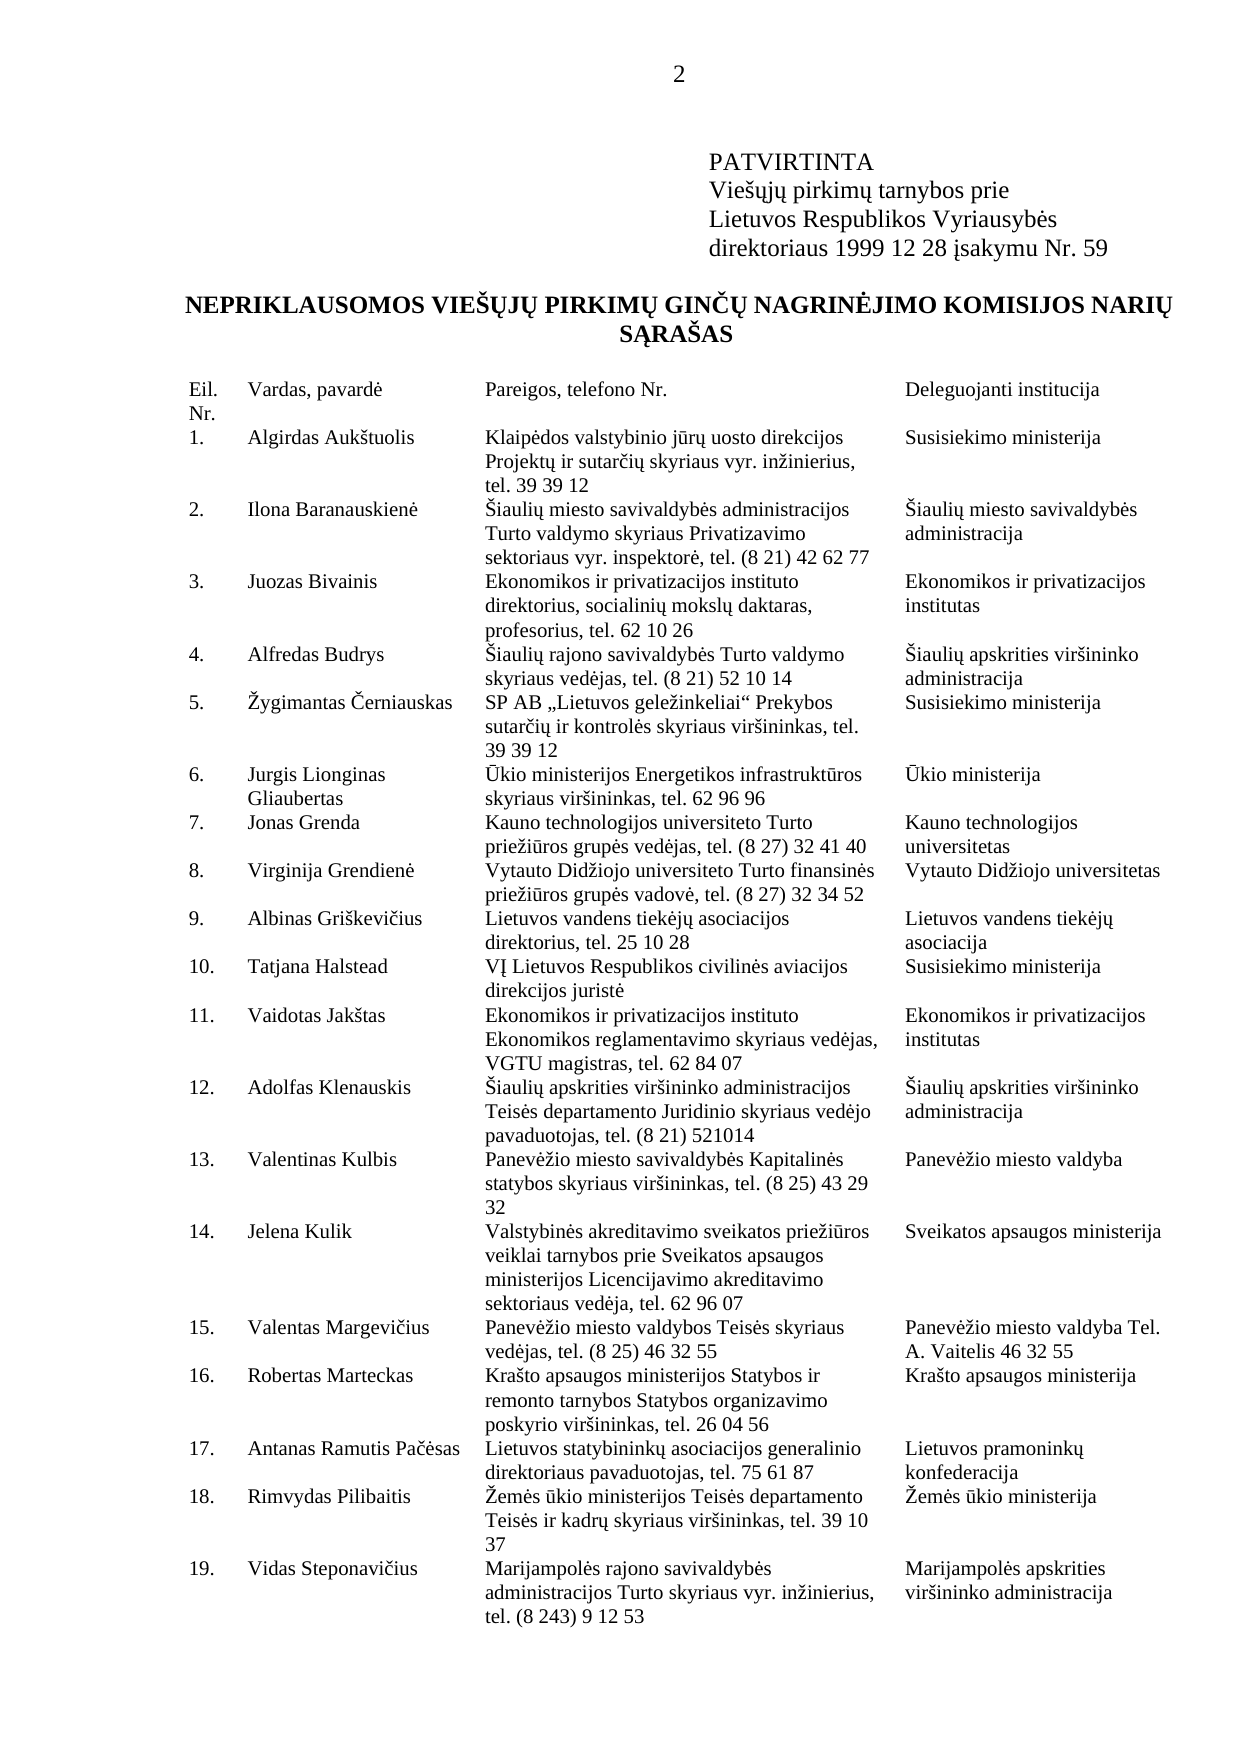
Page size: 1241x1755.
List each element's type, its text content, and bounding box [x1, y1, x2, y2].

text Viešųjų pirkimų tarnybos prie [177, 176, 1181, 204]
text NEPRIKLAUSOMOS VIEŠŲJŲ PIRKIMŲ GINČŲ NAGRINĖJIMO KOMISIJOS NARIŲ SĄRAŠAS [177, 291, 1181, 348]
table_cell 7. [177, 810, 236, 858]
table_cell Lietuvos pramoninkų konfederacija [894, 1436, 1181, 1484]
text Lietuvos Respublikos Vyriausybės [177, 204, 1181, 233]
table_cell Panevėžio miesto valdyba Tel. A. Vaitelis 46 32 55 [894, 1315, 1181, 1363]
table_cell Ūkio ministerija [894, 762, 1181, 810]
table_cell Ekonomikos ir privatizacijos institutas [894, 569, 1181, 642]
table_cell 12. [177, 1075, 236, 1147]
table_cell Ekonomikos ir privatizacijos instituto direktorius, socialinių mokslų daktaras, profesorius, tel. 62 10 26 [474, 569, 894, 642]
table_cell Šiaulių apskrities viršininko administracija [894, 1075, 1181, 1147]
table_cell Panevėžio miesto savivaldybės Kapitalinės statybos skyriaus viršininkas, tel. (8 25) 43 29 32 [474, 1147, 894, 1219]
table_header Vardas, pavardė [236, 377, 473, 425]
table_cell Žemės ūkio ministerija [894, 1484, 1181, 1556]
table_cell Šiaulių miesto savivaldybės administracijos Turto valdymo skyriaus Privatizavimo sektoriaus vyr. inspektorė, tel. (8 21) 42 62 77 [474, 497, 894, 569]
table_cell Sveikatos apsaugos ministerija [894, 1219, 1181, 1315]
table_cell Lietuvos vandens tiekėjų asociacijos direktorius, tel. 25 10 28 [474, 906, 894, 954]
table_cell 11. [177, 1003, 236, 1075]
table_cell 3. [177, 569, 236, 642]
table_cell 6. [177, 762, 236, 810]
table_cell Valentinas Kulbis [236, 1147, 473, 1219]
table_cell 10. [177, 954, 236, 1002]
table_cell 9. [177, 906, 236, 954]
table_cell Vytauto Didžiojo universiteto Turto finansinės priežiūros grupės vadovė, tel. (8 27) 32 34 52 [474, 858, 894, 906]
table_cell Susisiekimo ministerija [894, 690, 1181, 762]
table_cell Vytauto Didžiojo universitetas [894, 858, 1181, 906]
table_cell Ilona Baranauskienė [236, 497, 473, 569]
table_cell 1. [177, 425, 236, 497]
text PATVIRTINTA [177, 147, 1181, 176]
table_cell Klaipėdos valstybinio jūrų uosto direkcijos Projektų ir sutarčių skyriaus vyr. inžinierius, tel. 39 39 12 [474, 425, 894, 497]
table_cell 19. [177, 1556, 236, 1628]
table_cell Žemės ūkio ministerijos Teisės departamento Teisės ir kadrų skyriaus viršininkas, tel. 39 10 37 [474, 1484, 894, 1556]
table_cell Šiaulių apskrities viršininko administracija [894, 642, 1181, 690]
table_cell Ūkio ministerijos Energetikos infrastruktūros skyriaus viršininkas, tel. 62 96 96 [474, 762, 894, 810]
table_cell 18. [177, 1484, 236, 1556]
table_cell Marijampolės rajono savivaldybės administracijos Turto skyriaus vyr. inžinierius, tel. (8 243) 9 12 53 [474, 1556, 894, 1628]
table_cell Šiaulių miesto savivaldybės administracija [894, 497, 1181, 569]
table_cell Marijampolės apskrities viršininko administracija [894, 1556, 1181, 1628]
table_cell 5. [177, 690, 236, 762]
table_cell Kauno technologijos universiteto Turto priežiūros grupės vedėjas, tel. (8 27) 32 41 40 [474, 810, 894, 858]
table_cell Susisiekimo ministerija [894, 954, 1181, 1002]
table_cell Krašto apsaugos ministerija [894, 1364, 1181, 1436]
table_header Eil. Nr. [177, 377, 236, 425]
table_cell Adolfas Klenauskis [236, 1075, 473, 1147]
table_header Deleguojanti institucija [894, 377, 1181, 425]
table_cell Krašto apsaugos ministerijos Statybos ir remonto tarnybos Statybos organizavimo poskyrio viršininkas, tel. 26 04 56 [474, 1364, 894, 1436]
table_cell SP AB „Lietuvos geležinkeliai“ Prekybos sutarčių ir kontrolės skyriaus viršininkas, tel. 39 39 12 [474, 690, 894, 762]
table_cell 14. [177, 1219, 236, 1315]
table_cell Juozas Bivainis [236, 569, 473, 642]
table_cell Algirdas Aukštuolis [236, 425, 473, 497]
table_cell 8. [177, 858, 236, 906]
table_cell 4. [177, 642, 236, 690]
text direktoriaus 1999 12 28 įsakymu Nr. 59 [177, 233, 1181, 262]
table_cell Šiaulių rajono savivaldybės Turto valdymo skyriaus vedėjas, tel. (8 21) 52 10 14 [474, 642, 894, 690]
table_cell 15. [177, 1315, 236, 1363]
table_cell Antanas Ramutis Pačėsas [236, 1436, 473, 1484]
table_cell Jonas Grenda [236, 810, 473, 858]
table_cell 16. [177, 1364, 236, 1436]
table_cell Lietuvos vandens tiekėjų asociacija [894, 906, 1181, 954]
table_cell Panevėžio miesto valdyba [894, 1147, 1181, 1219]
table_cell 2. [177, 497, 236, 569]
table_cell Jelena Kulik [236, 1219, 473, 1315]
table_cell VĮ Lietuvos Respublikos civilinės aviacijos direkcijos juristė [474, 954, 894, 1002]
table_cell Lietuvos statybininkų asociacijos generalinio direktoriaus pavaduotojas, tel. 75 61 87 [474, 1436, 894, 1484]
table_cell Šiaulių apskrities viršininko administracijos Teisės departamento Juridinio skyriaus vedėjo pavaduotojas, tel. (8 21) 521014 [474, 1075, 894, 1147]
table_cell Virginija Grendienė [236, 858, 473, 906]
table_cell Vidas Steponavičius [236, 1556, 473, 1628]
table_cell Ekonomikos ir privatizacijos institutas [894, 1003, 1181, 1075]
table_cell Valentas Margevičius [236, 1315, 473, 1363]
table_cell Jurgis Lionginas Gliaubertas [236, 762, 473, 810]
table_cell Kauno technologijos universitetas [894, 810, 1181, 858]
table_cell Tatjana Halstead [236, 954, 473, 1002]
table_cell 13. [177, 1147, 236, 1219]
table_cell Rimvydas Pilibaitis [236, 1484, 473, 1556]
table_cell Žygimantas Černiauskas [236, 690, 473, 762]
table_cell Panevėžio miesto valdybos Teisės skyriaus vedėjas, tel. (8 25) 46 32 55 [474, 1315, 894, 1363]
table_cell Vaidotas Jakštas [236, 1003, 473, 1075]
table_cell Alfredas Budrys [236, 642, 473, 690]
table_cell Ekonomikos ir privatizacijos instituto Ekonomikos reglamentavimo skyriaus vedėjas, VGTU magistras, tel. 62 84 07 [474, 1003, 894, 1075]
table_cell 17. [177, 1436, 236, 1484]
table_header Pareigos, telefono Nr. [474, 377, 894, 425]
table_cell Susisiekimo ministerija [894, 425, 1181, 497]
table_cell Albinas Griškevičius [236, 906, 473, 954]
table_cell Robertas Marteckas [236, 1364, 473, 1436]
table_cell Valstybinės akreditavimo sveikatos priežiūros veiklai tarnybos prie Sveikatos apsaugos ministerijos Licencijavimo akreditavimo sektoriaus vedėja, tel. 62 96 07 [474, 1219, 894, 1315]
